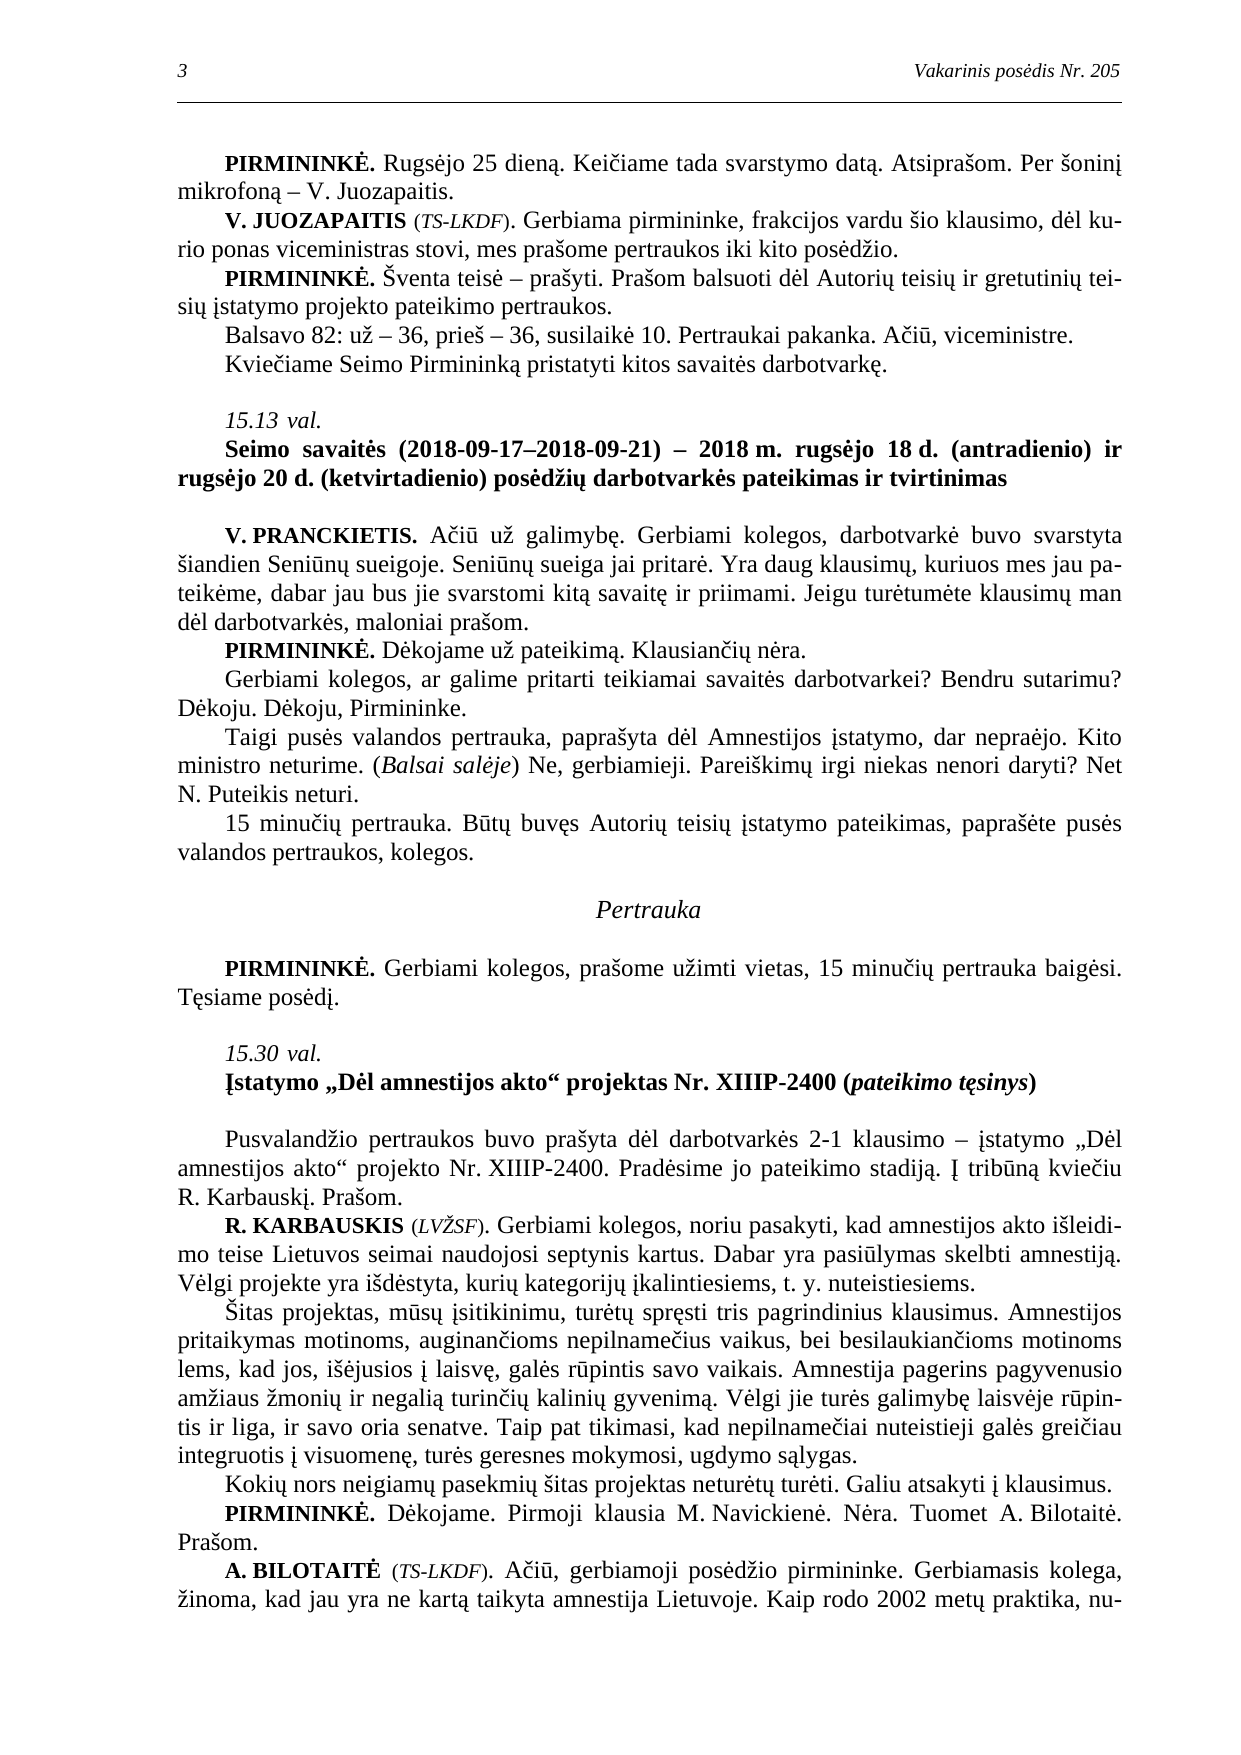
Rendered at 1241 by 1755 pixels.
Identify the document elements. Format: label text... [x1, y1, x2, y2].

text PIRMININKĖ. Šven­ta tei­sė – pra­šy­ti. Pra­šom bal­suo­ti dėl Au­to­rių tei­sių ir gre­tu­ti­nių tei­sių įsta­ty­mo pro­jek­to pa­tei­ki­mo per­trau­kos. [177, 263, 1122, 320]
text Ger­bia­mi ko­le­gos, ar ga­li­me pri­tar­ti tei­kia­mai sa­vai­tės dar­bo­tvarkei? Ben­dru su­ta­ri­mu? Dė­ko­ju. Dė­ko­ju, Pir­mi­nin­ke. [177, 664, 1122, 722]
text Per­trau­ka [177, 894, 1122, 924]
text Bal­sa­vo 82: už – 36, prieš – 36, su­si­lai­kė 10. Per­trau­kai pa­kan­ka. Ačiū, vi­ce­mi­nist­re. [177, 320, 1122, 349]
text Tai­gi pu­sės va­lan­dos per­trau­ka, pa­pra­šy­ta dėl Am­nes­ti­jos įsta­ty­mo, dar ne­pra­ėjo. Ki­to mi­nist­ro ne­tu­ri­me. (Bal­sai sa­lė­je) Ne, ger­bia­mie­ji. Pa­reiš­ki­mų ir­gi nie­kas ne­no­ri da­ry­ti? Net N. Pu­tei­kis ne­tu­ri. [177, 722, 1122, 808]
text PIRMININKĖ. Dė­ko­ja­me. Pir­mo­ji klau­sia M. Na­vic­kie­nė. Nė­ra. Tuo­met A. Bi­lo­tai­tė. Pra­šom. [177, 1498, 1122, 1555]
text A. BILOTAITĖ (TS-LKDF). Ačiū, ger­bia­mo­ji po­sė­džio pir­mi­nin­ke. Ger­bia­ma­sis ko­le­ga, ži­no­ma, kad jau yra ne kar­tą tai­ky­ta am­nes­ti­ja Lie­tu­vo­je. Kaip ro­do 2002 me­tų prak­ti­ka, nu­ [177, 1555, 1122, 1613]
text Įsta­ty­mo „Dėl am­nes­ti­jos ak­to“ pro­jek­tas Nr. XIIIP-2400 (pa­tei­ki­mo tę­si­nys) [177, 1067, 1122, 1095]
text V. JUOZAPAITIS (TS-LKDF). Ger­bia­ma pir­mi­nin­ke, frak­ci­jos var­du šio klau­si­mo, dėl ku­rio po­nas vi­ce­mi­nist­ras sto­vi, mes pra­šo­me per­trau­kos iki ki­to po­sė­džio. [177, 205, 1122, 263]
text 15 mi­nu­čių per­trau­ka. Bū­tų bu­vęs Au­to­rių tei­sių įsta­ty­mo pa­tei­ki­mas, pa­pra­šė­te pu­sės va­lan­dos per­trau­kos, ko­le­gos. [177, 808, 1122, 865]
text Ko­kių nors nei­gia­mų pa­sek­mių ši­tas pro­jek­tas ne­tu­rė­tų tu­rė­ti. Ga­liu at­sa­ky­ti į klau­si­mus. [177, 1469, 1122, 1498]
text 15.13 val. [224, 406, 1122, 434]
text 15.30 val. [224, 1039, 1122, 1067]
text Kvie­čia­me Sei­mo Pir­mi­nin­ką pri­sta­ty­ti ki­tos sa­vai­tės dar­bo­tvarkę. [177, 349, 1122, 378]
text Pus­va­lan­džio per­trau­kos bu­vo pra­šy­ta dėl dar­bo­tvarkės 2-1 klau­si­mo – įsta­ty­mo „Dėl am­nes­ti­jos ak­to“ pro­jek­to Nr. XIIIP-2400. Pra­dė­si­me jo pa­tei­ki­mo sta­di­ją. Į tri­bū­ną kvie­čiu R. Kar­baus­kį. Pra­šom. [177, 1124, 1122, 1210]
text V. PRANCKIETIS. Ačiū už ga­li­my­bę. Ger­bia­mi ko­le­gos, dar­bo­tvarkė bu­vo svars­ty­ta šian­dien Se­niū­nų su­ei­go­je. Se­niū­nų su­ei­ga jai pri­ta­rė. Yra daug klau­si­mų, ku­riuos mes jau pa­tei­kė­me, da­bar jau bus jie svars­to­mi ki­tą sa­vai­tę ir pri­ima­mi. Jei­gu tu­rė­tu­mė­te klau­si­mų man dėl dar­bo­tvarkės, ma­lo­niai pra­šom. [177, 520, 1122, 635]
text PIRMININKĖ. Dė­ko­ja­me už pa­tei­ki­mą. Klau­sian­čių nė­ra. [177, 635, 1122, 664]
text R. KARBAUSKIS (LVŽSF). Ger­bia­mi ko­le­gos, no­riu pa­sa­ky­ti, kad am­nes­ti­jos ak­to iš­lei­di­mo tei­se Lie­tu­vos sei­mai nau­do­jo­si sep­ty­nis kar­tus. Da­bar yra pa­siū­ly­mas skelb­ti am­nes­ti­ją. Vėl­gi pro­jek­te yra iš­dės­ty­ta, ku­rių ka­te­go­ri­jų įka­lin­tie­siems, t. y. nu­teis­tie­siems. [177, 1210, 1122, 1297]
text PIRMININKĖ. Rug­sė­jo 25 die­ną. Kei­čia­me ta­da svars­ty­mo da­tą. At­si­pra­šom. Per šo­ni­nį mik­ro­fo­ną – V. Juo­za­pai­tis. [177, 148, 1122, 205]
text Ši­tas pro­jek­tas, mū­sų įsi­ti­ki­ni­mu, tu­rė­tų spręs­ti tris pa­grin­di­nius klau­si­mus. Am­nes­ti­jos pri­tai­ky­mas mo­ti­noms, au­gi­nan­čioms ne­pil­na­me­čius vai­kus, bei be­si­lau­kian­čioms mo­ti­noms lems, kad jos, iš­ėju­sios į lais­vę, ga­lės rū­pin­tis sa­vo vai­kais. Am­nes­ti­ja pa­ge­rins pa­gy­ve­nu­sio am­žiaus žmo­nių ir ne­ga­lią tu­rin­čių ka­li­nių gy­ve­ni­mą. Vėl­gi jie tu­rės ga­li­my­bę lais­vė­je rū­pin­tis ir li­ga, ir sa­vo oria se­nat­ve. Taip pat ti­ki­ma­si, kad ne­pil­na­me­čiai nu­teis­tie­ji ga­lės grei­čiau in­teg­ruo­tis į vi­suo­me­nę, tu­rės ge­res­nes mo­ky­mo­si, ug­dy­mo są­ly­gas. [177, 1297, 1122, 1469]
text Sei­mo sa­vai­tės (2018-09-17–2018-09-21) – 2018 m. rug­sė­jo 18 d. (ant­ra­die­nio) ir rug­sė­jo 20 d. (ket­vir­ta­die­nio) po­sė­džių dar­bo­tvarkės pa­tei­ki­mas ir tvir­ti­ni­mas [177, 434, 1122, 492]
text PIRMININKĖ. Ger­bia­mi ko­le­gos, pra­šo­me už­im­ti vie­tas, 15 mi­nu­čių per­trau­ka bai­gė­si. Tę­sia­me po­sė­dį. [177, 953, 1122, 1010]
